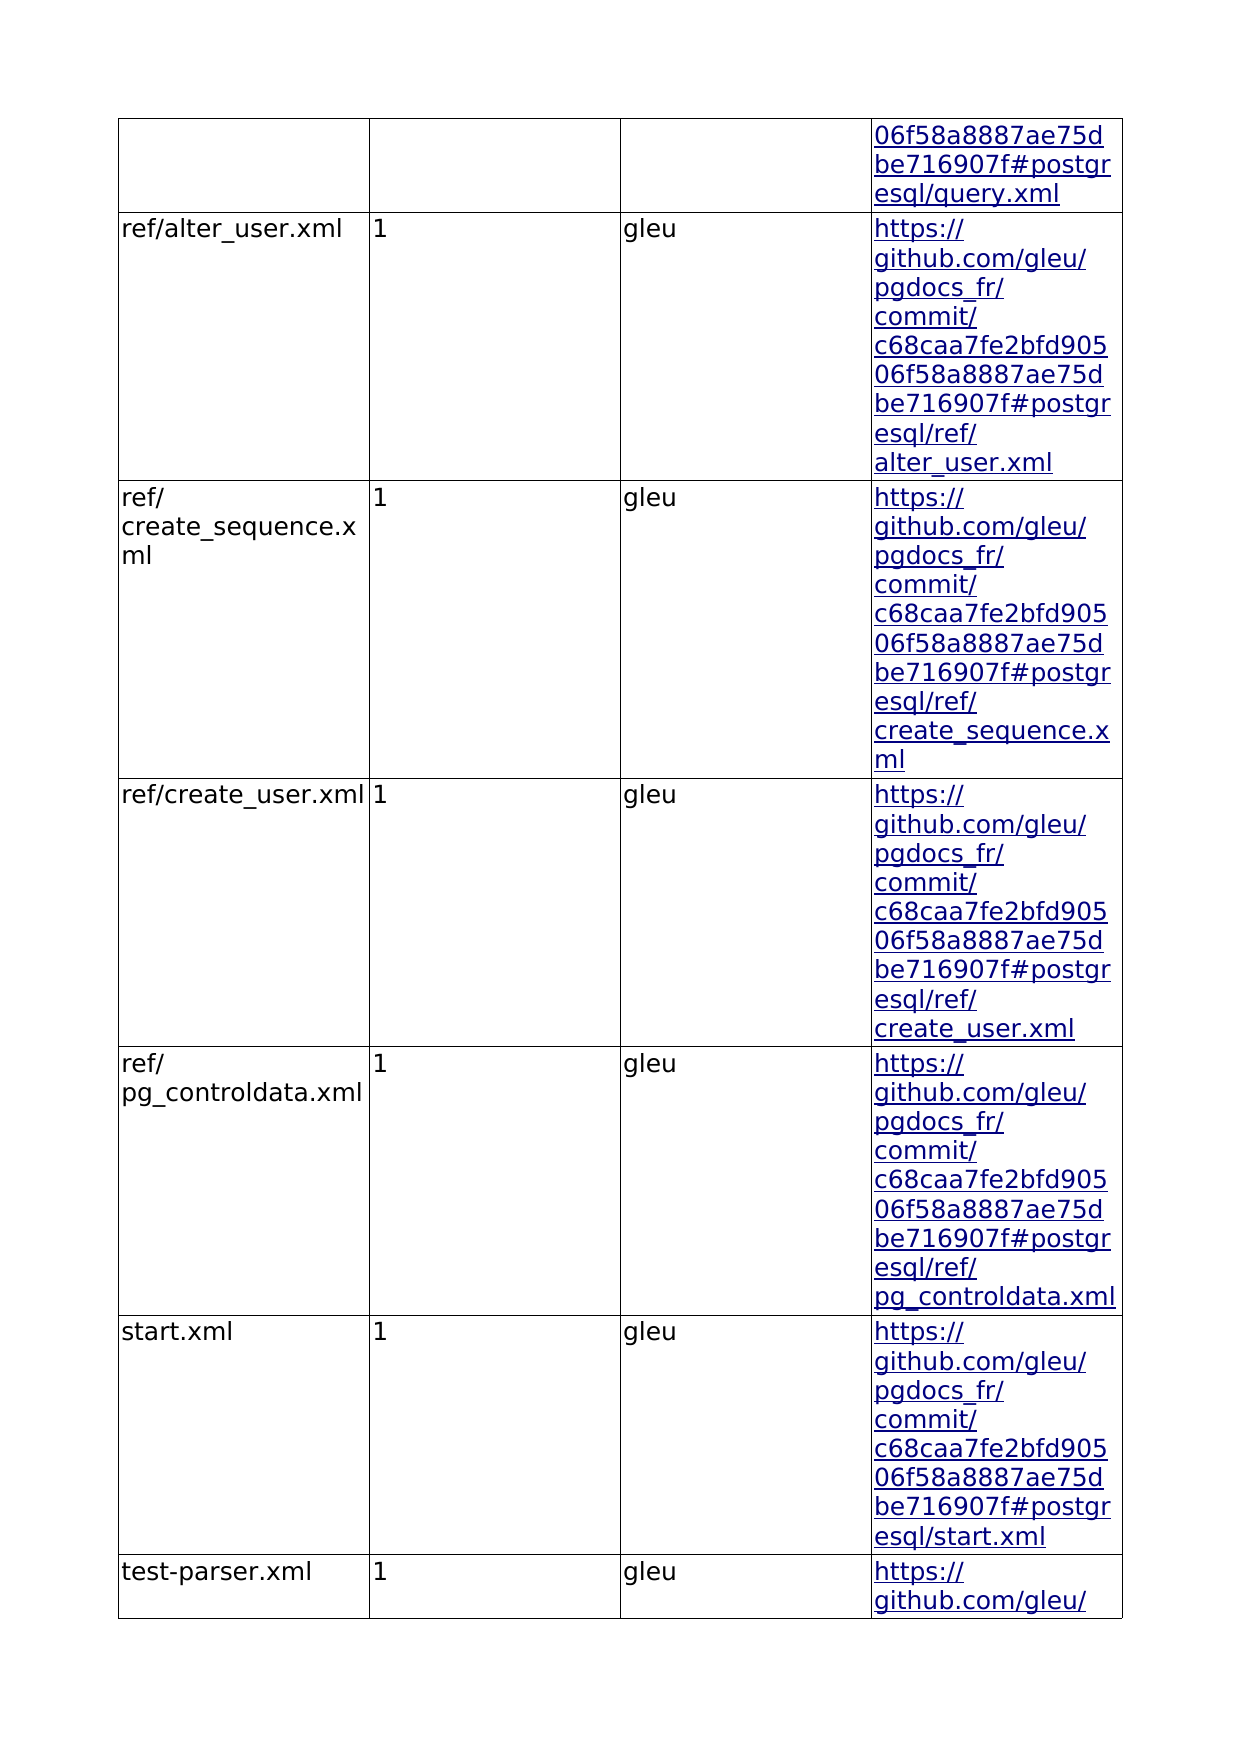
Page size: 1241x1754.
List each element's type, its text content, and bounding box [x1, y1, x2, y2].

table_cell ref/create_sequence.xml [119, 481, 369, 778]
table_cell ref/pg_controldata.xml [119, 1047, 369, 1314]
table_cell gleu [621, 1555, 871, 1618]
table_cell [370, 119, 620, 212]
table_cell https://github.com/gleu/pgdocs_fr/commit/c68caa7fe2bfd90506f58a8887ae75dbe716907f#postgresql/ref/create_sequence.xml [872, 481, 1122, 778]
table_cell https://github.com/gleu/ [872, 1555, 1122, 1618]
table_cell test-parser.xml [119, 1555, 369, 1618]
table_cell 1 [370, 779, 620, 1046]
table_cell 1 [370, 213, 620, 480]
table_cell [119, 119, 369, 212]
table_cell 1 [370, 1047, 620, 1314]
table_cell gleu [621, 1316, 871, 1554]
table_cell https://github.com/gleu/pgdocs_fr/commit/c68caa7fe2bfd90506f58a8887ae75dbe716907f#postgresql/ref/pg_controldata.xml [872, 1047, 1122, 1314]
table_cell start.xml [119, 1316, 369, 1554]
table_cell https://github.com/gleu/pgdocs_fr/commit/c68caa7fe2bfd90506f58a8887ae75dbe716907f#postgresql/start.xml [872, 1316, 1122, 1554]
table_cell https://github.com/gleu/pgdocs_fr/commit/c68caa7fe2bfd90506f58a8887ae75dbe716907f#postgresql/ref/alter_user.xml [872, 213, 1122, 480]
table_cell gleu [621, 481, 871, 778]
table_cell gleu [621, 213, 871, 480]
table_cell 1 [370, 1316, 620, 1554]
table_cell ref/alter_user.xml [119, 213, 369, 480]
table_cell https://github.com/gleu/pgdocs_fr/commit/c68caa7fe2bfd90506f58a8887ae75dbe716907f#postgresql/ref/create_user.xml [872, 779, 1122, 1046]
table_cell [621, 119, 871, 212]
table_cell 1 [370, 1555, 620, 1618]
table_cell 06f58a8887ae75dbe716907f#postgresql/query.xml [872, 119, 1122, 212]
table_cell ref/create_user.xml [119, 779, 369, 1046]
table_cell gleu [621, 1047, 871, 1314]
table_cell 1 [370, 481, 620, 778]
table_cell gleu [621, 779, 871, 1046]
